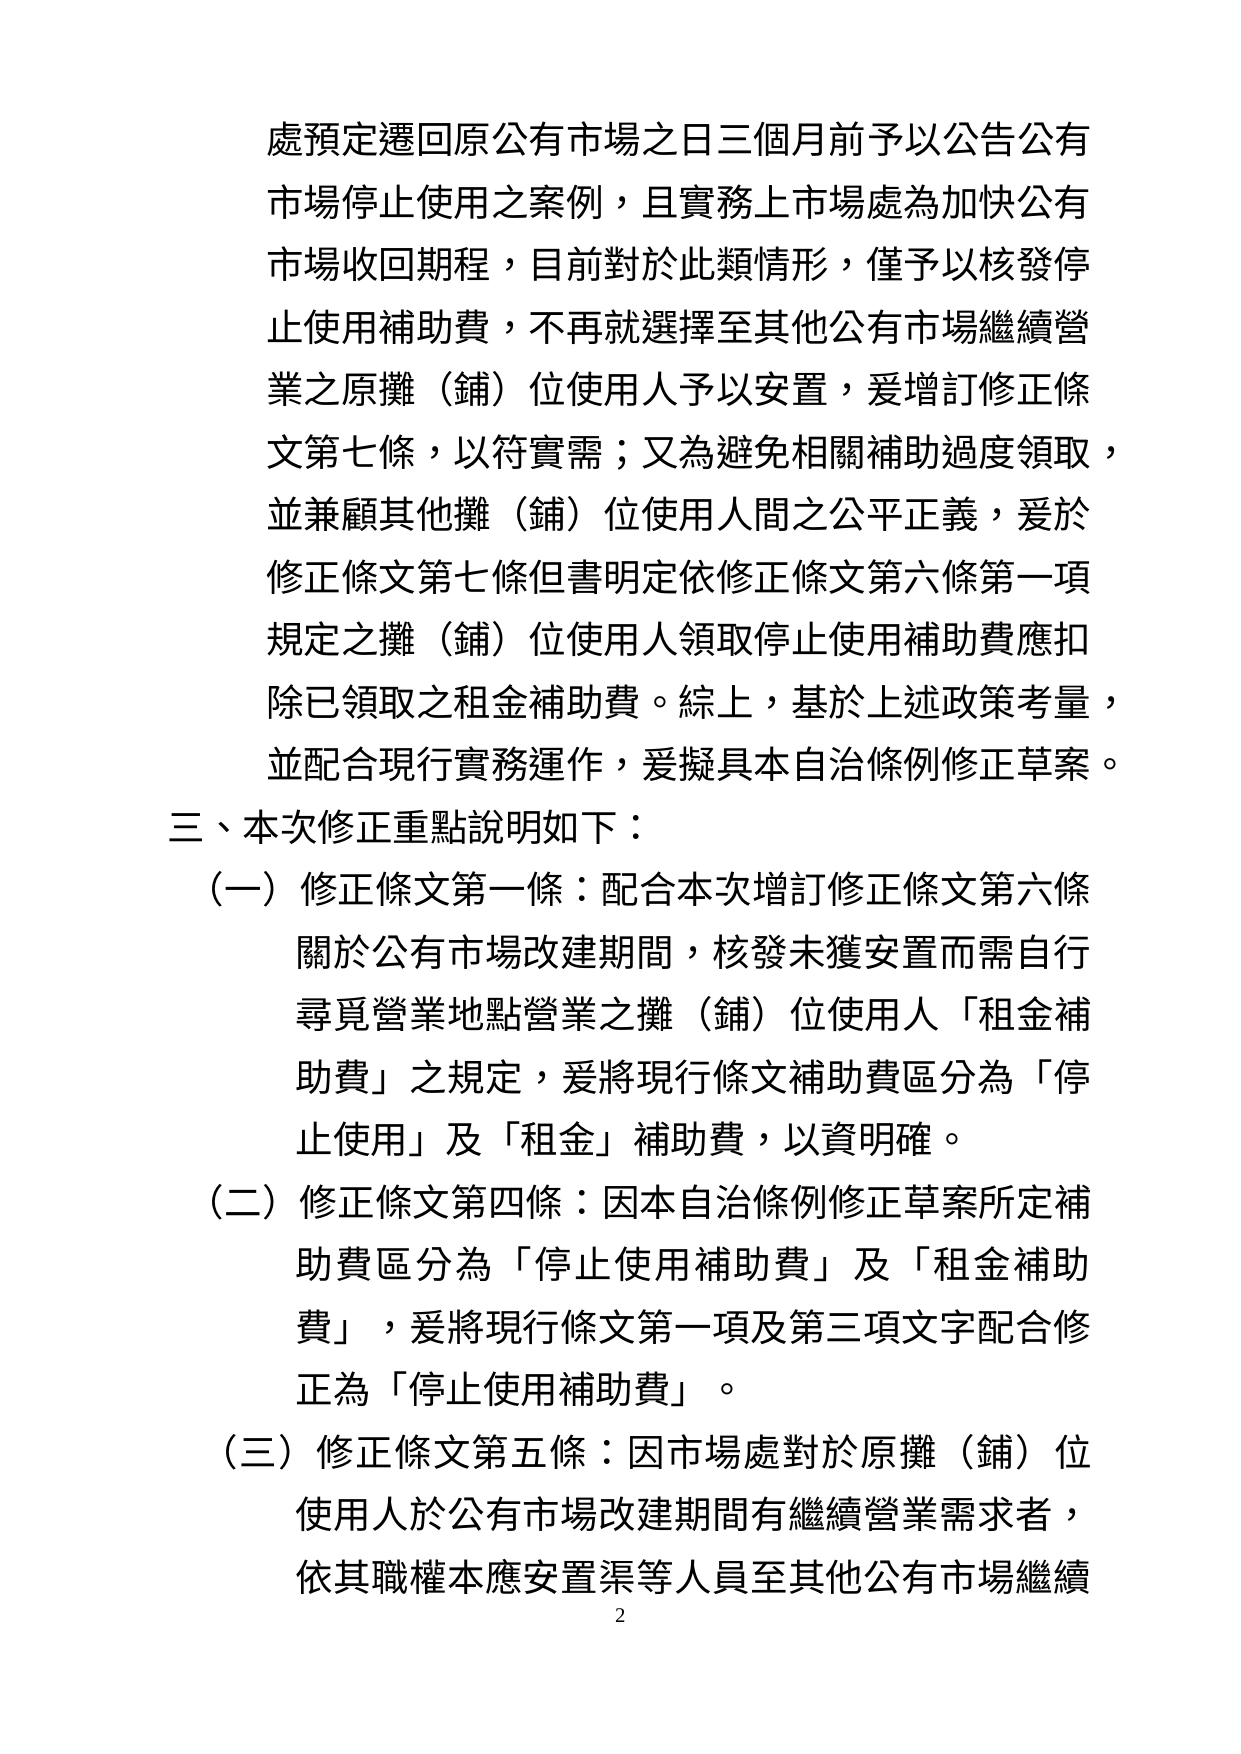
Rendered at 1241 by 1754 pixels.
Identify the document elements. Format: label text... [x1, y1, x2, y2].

text 三、本次修正重點說明如下： [148, 783, 1092, 846]
text 二、本次修正係因公有市場改建期間中繼市場難覓，或有部分原攤（鋪）位使用人無法容納於中繼市場或無中繼市場可供建置之情形導致其歇業，此屬不可歸責於原攤（鋪）位使用人之情形，爰增訂修正條文第六條關於核發租金補助費相關規定，藉此加強原攤（鋪）位使用人自覓地點經營時之競爭力，穩定庶民經濟，以待未來公有市場改建完成後，原攤（鋪）位使用人仍能繼續回歸原公有市場營業；另本市市場處（以下簡稱市場處）考量現行實務上有因政策重新評估後，於公有市場改建期間至市場處預定遷回原公有市場之日三個月前予以公告公有市場停止使用之案例，且實務上市場處為加快公有市場收回期程，目前對於此類情形，僅予以核發停止使用補助費，不再就選擇至其他公有市場繼續營業之原攤（鋪）位使用人予以安置，爰增訂修正條文第七條，以符實需；又為避免相關補助過度領取，並兼顧其他攤（鋪）位使用人間之公平正義，爰於修正條文第七條但書明定依修正條文第六條第一項規定之攤（鋪）位使用人領取停止使用補助費應扣除已領取之租金補助費。綜上，基於上述政策考量，並配合現行實務運作，爰擬具本自治條例修正草案。 [148, 96, 1092, 783]
text （二）修正條文第四條：因本自治條例修正草案所定補助費區分為「停止使用補助費」及「租金補助費」，爰將現行條文第一項及第三項文字配合修正為「停止使用補助費」。 [148, 1158, 1092, 1408]
text （三）修正條文第五條：因市場處對於原攤（鋪）位使用人於公有市場改建期間有繼續營業需求者，依其職權本應安置渠等人員至其他公有市場繼續 [103, 1408, 1092, 1596]
text （一）修正條文第一條：配合本次增訂修正條文第六條關於公有市場改建期間，核發未獲安置而需自行尋覓營業地點營業之攤（鋪）位使用人「租金補助費」之規定，爰將現行條文補助費區分為「停止使用」及「租金」補助費，以資明確。 [148, 846, 1092, 1158]
